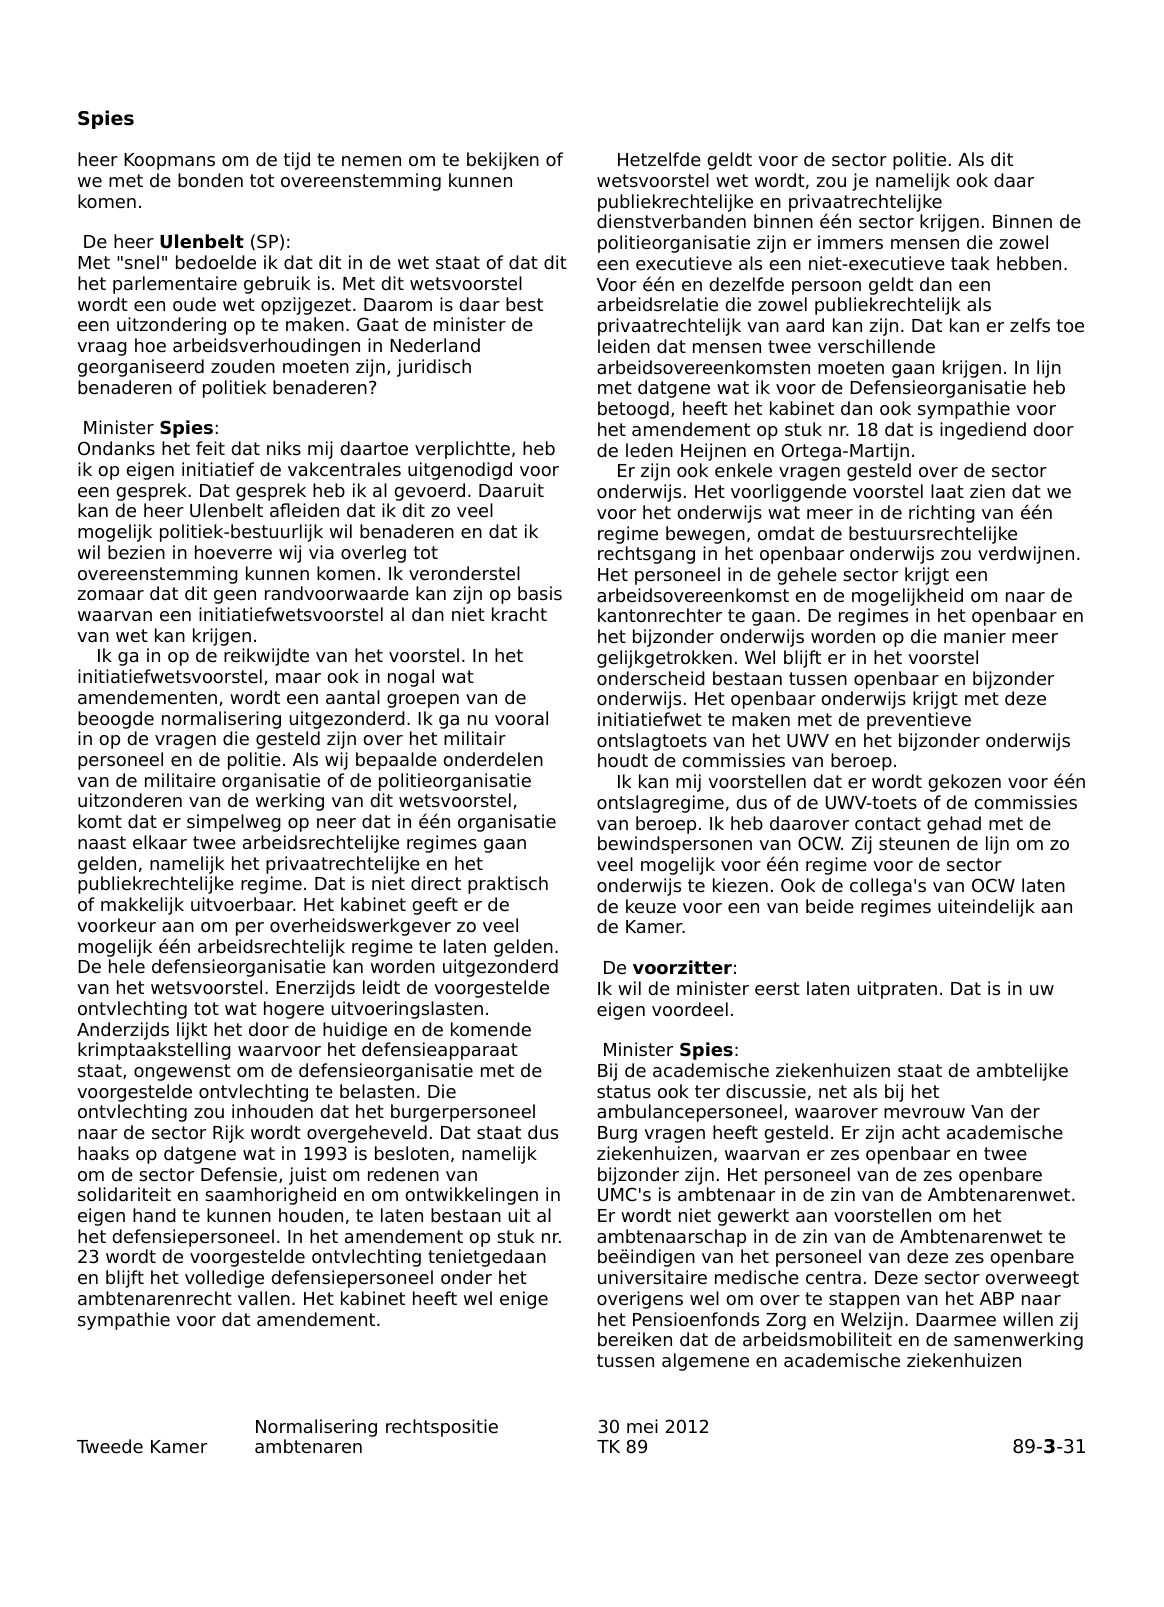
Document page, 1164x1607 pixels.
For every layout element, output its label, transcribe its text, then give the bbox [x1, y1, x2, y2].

text Minister Spies: [596, 1040, 1087, 1061]
text De voorzitter: [596, 958, 1087, 979]
text Met "snel" bedoelde ik dat dit in de wet staat of dat dit het parlementaire gebruik is. Met dit wetsvoorstel wordt een oude wet opzijgezet. Daarom is daar best een uitzondering op te maken. Gaat de minister de vraag hoe arbeidsverhoudingen in Nederland georganiseerd zouden moeten zijn, juridisch benaderen of politiek benaderen? [77, 253, 567, 398]
text Ondanks het feit dat niks mij daartoe verplichtte, heb ik op eigen initiatief de vakcentrales uitgenodigd voor een gesprek. Dat gesprek heb ik al gevoerd. Daaruit kan de heer Ulenbelt afleiden dat ik dit zo veel mogelijk politiek-bestuurlijk wil benaderen en dat ik wil bezien in hoeverre wij via overleg tot overeenstemming kunnen komen. Ik veronderstel zomaar dat dit geen randvoorwaarde kan zijn op basis waarvan een initiatiefwetsvoorstel al dan niet kracht van wet kan krijgen. [77, 439, 567, 646]
text Ik ga in op de reikwijdte van het voorstel. In het initiatiefwetsvoorstel, maar ook in nogal wat amendementen, wordt een aantal groepen van de beoogde normalisering uitgezonderd. Ik ga nu vooral in op de vragen die gesteld zijn over het militair personeel en de politie. Als wij bepaalde onderdelen van de militaire organisatie of de politieorganisatie uitzonderen van de werking van dit wetsvoorstel, komt dat er simpelweg op neer dat in één organisatie naast elkaar twee arbeidsrechtelijke regimes gaan gelden, namelijk het privaatrechtelijke en het publiekrechtelijke regime. Dat is niet direct praktisch of makkelijk uitvoerbaar. Het kabinet geeft er de voorkeur aan om per overheidswerkgever zo veel mogelijk één arbeidsrechtelijk regime te laten gelden. De hele defensieorganisatie kan worden uitgezonderd van het wetsvoorstel. Enerzijds leidt de voorgestelde ontvlechting tot wat hogere uitvoeringslasten. Anderzijds lijkt het door de huidige en de komende krimptaakstelling waarvoor het defensieapparaat staat, ongewenst om de defensieorganisatie met de voorgestelde ontvlechting te belasten. Die ontvlechting zou inhouden dat het burgerpersoneel naar de sector Rijk wordt overgeheveld. Dat staat dus haaks op datgene wat in 1993 is besloten, namelijk om de sector Defensie, juist om redenen van solidariteit en saamhorigheid en om ontwikkelingen in eigen hand te kunnen houden, te laten bestaan uit al het defensiepersoneel. In het amendement op stuk nr. 23 wordt de voorgestelde ontvlechting tenietgedaan en blijft het volledige defensiepersoneel onder het ambtenarenrecht vallen. Het kabinet heeft wel enige sympathie voor dat amendement. [77, 646, 567, 1330]
text heer Koopmans om de tijd te nemen om te bekijken of we met de bonden tot overeenstemming kunnen komen. [77, 150, 567, 212]
text Hetzelfde geldt voor de sector politie. Als dit wetsvoorstel wet wordt, zou je namelijk ook daar publiekrechtelijke en privaatrechtelijke dienstverbanden binnen één sector krijgen. Binnen de politieorganisatie zijn er immers mensen die zowel een executieve als een niet-executieve taak hebben. Voor één en dezelfde persoon geldt dan een arbeidsrelatie die zowel publiekrechtelijk als privaatrechtelijk van aard kan zijn. Dat kan er zelfs toe leiden dat mensen twee verschillende arbeidsovereenkomsten moeten gaan krijgen. In lijn met datgene wat ik voor de Defensieorganisatie heb betoogd, heeft het kabinet dan ook sympathie voor het amendement op stuk nr. 18 dat is ingediend door de leden Heijnen en Ortega-Martijn. [596, 150, 1087, 461]
text Bij de academische ziekenhuizen staat de ambtelijke status ook ter discussie, net als bij het ambulancepersoneel, waarover mevrouw Van der Burg vragen heeft gesteld. Er zijn acht academische ziekenhuizen, waarvan er zes openbaar en twee bijzonder zijn. Het personeel van de zes openbare UMC's is ambtenaar in de zin van de Ambtenarenwet. Er wordt niet gewerkt aan voorstellen om het ambtenaarschap in de zin van de Ambtenarenwet te beëindigen van het personeel van deze zes openbare universitaire medische centra. Deze sector overweegt overigens wel om over te stappen van het ABP naar het Pensioenfonds Zorg en Welzijn. Daarmee willen zij bereiken dat de arbeidsmobiliteit en de samenwerking tussen algemene en academische ziekenhuizen [596, 1061, 1087, 1372]
text Er zijn ook enkele vragen gesteld over de sector onderwijs. Het voorliggende voorstel laat zien dat we voor het onderwijs wat meer in de richting van één regime bewegen, omdat de bestuursrechtelijke rechtsgang in het openbaar onderwijs zou verdwijnen. Het personeel in de gehele sector krijgt een arbeidsovereenkomst en de mogelijkheid om naar de kantonrechter te gaan. De regimes in het openbaar en het bijzonder onderwijs worden op die manier meer gelijkgetrokken. Wel blijft er in het voorstel onderscheid bestaan tussen openbaar en bijzonder onderwijs. Het openbaar onderwijs krijgt met deze initiatiefwet te maken met de preventieve ontslagtoets van het UWV en het bijzonder onderwijs houdt de commissies van beroep. [596, 461, 1087, 772]
text Minister Spies: [77, 418, 567, 439]
text De heer Ulenbelt (SP): [77, 232, 567, 253]
text Ik wil de minister eerst laten uitpraten. Dat is in uw eigen voordeel. [596, 979, 1087, 1020]
text Ik kan mij voorstellen dat er wordt gekozen voor één ontslagregime, dus of de UWV-toets of de commissies van beroep. Ik heb daarover contact gehad met de bewindspersonen van OCW. Zij steunen de lijn om zo veel mogelijk voor één regime voor de sector onderwijs te kiezen. Ook de collega's van OCW laten de keuze voor een van beide regimes uiteindelijk aan de Kamer. [596, 772, 1087, 938]
